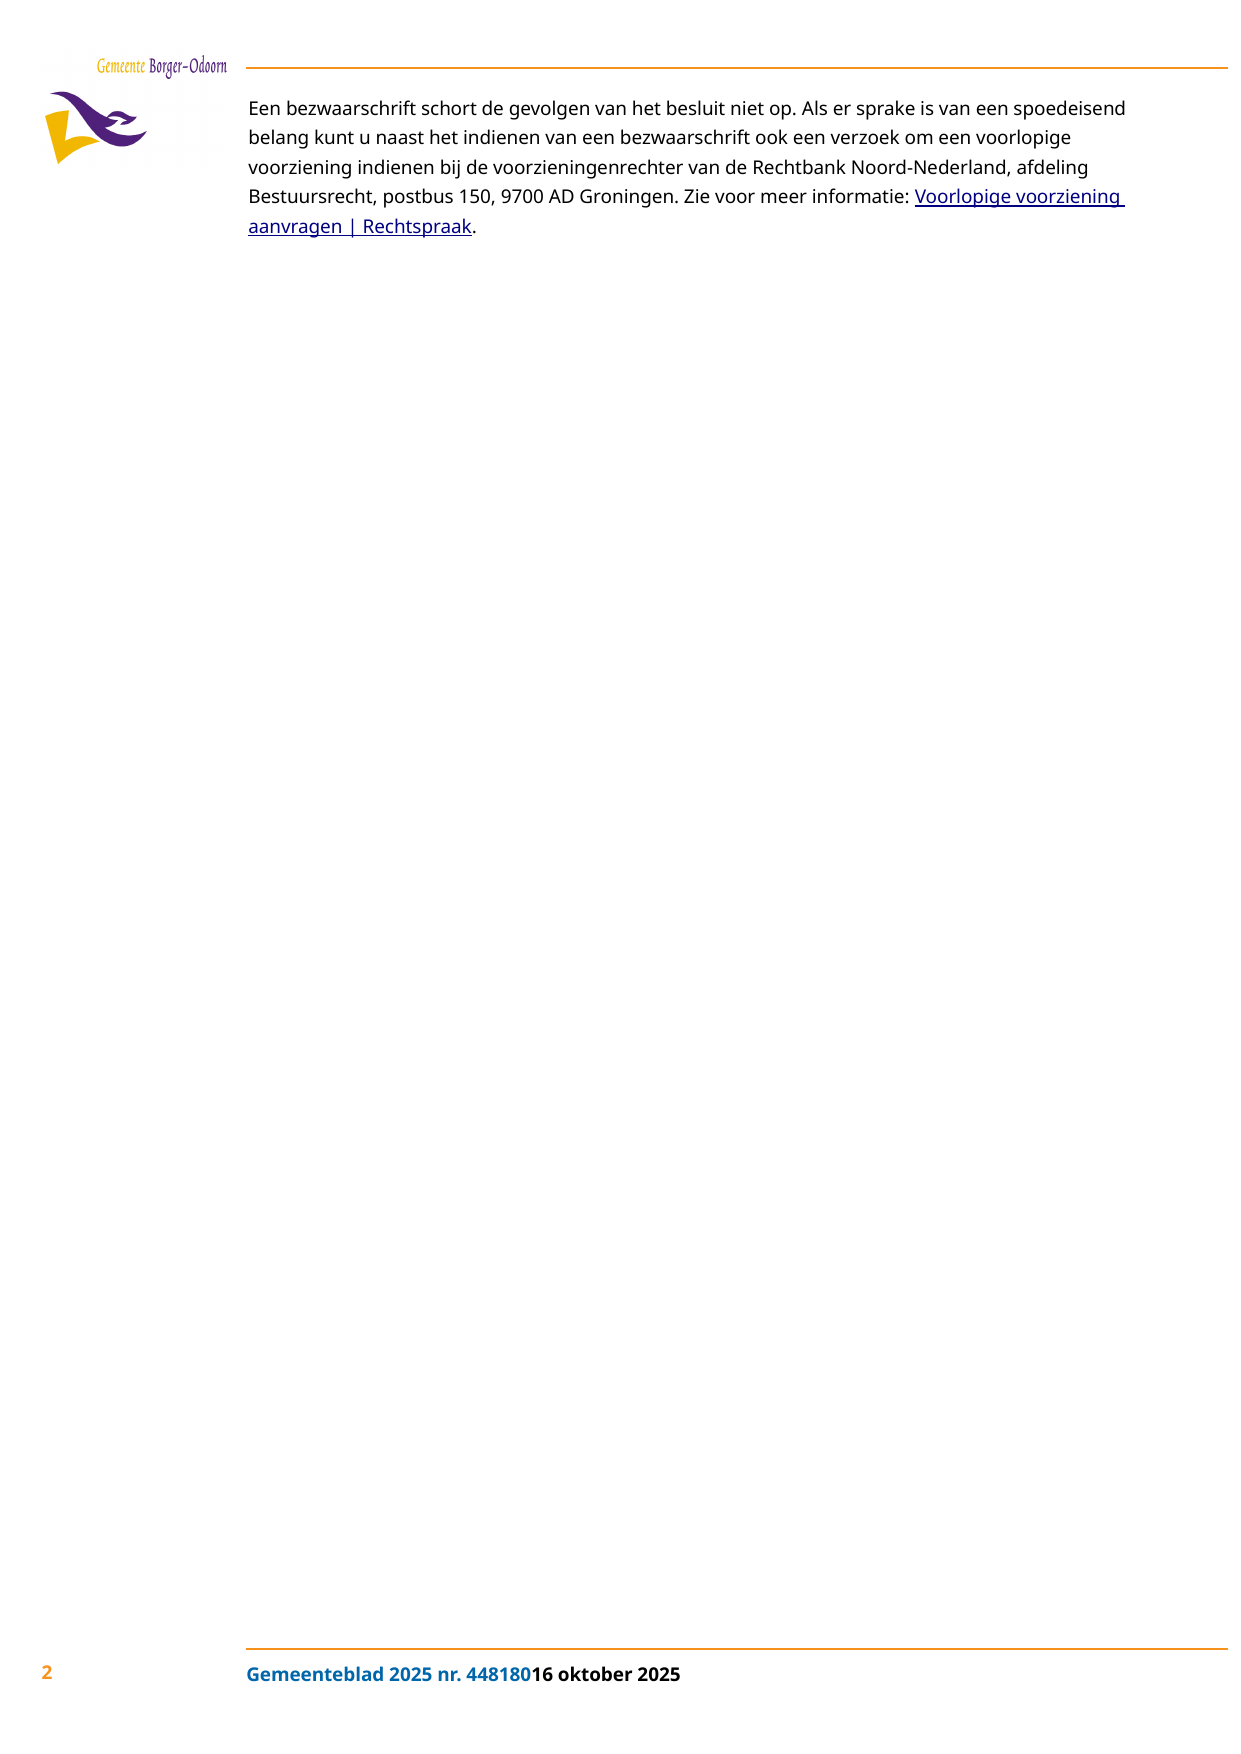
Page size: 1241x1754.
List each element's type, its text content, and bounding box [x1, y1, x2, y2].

text Een bezwaarschrift schort de gevolgen van het besluit niet op. Als er sprake is van een spoedeisend belang kunt u naast het indienen van een bezwaarschrift ook een verzoek om een voorlopige voorziening indienen bij de voorzieningenrechter van de Rechtbank Noord-Nederland, afdeling Bestuursrecht, postbus 150, 9700 AD Groningen. Zie voor meer informatie: Voorlopige voorziening aanvragen | Rechtspraak. [248, 95, 1152, 239]
picture [41, 47, 231, 172]
